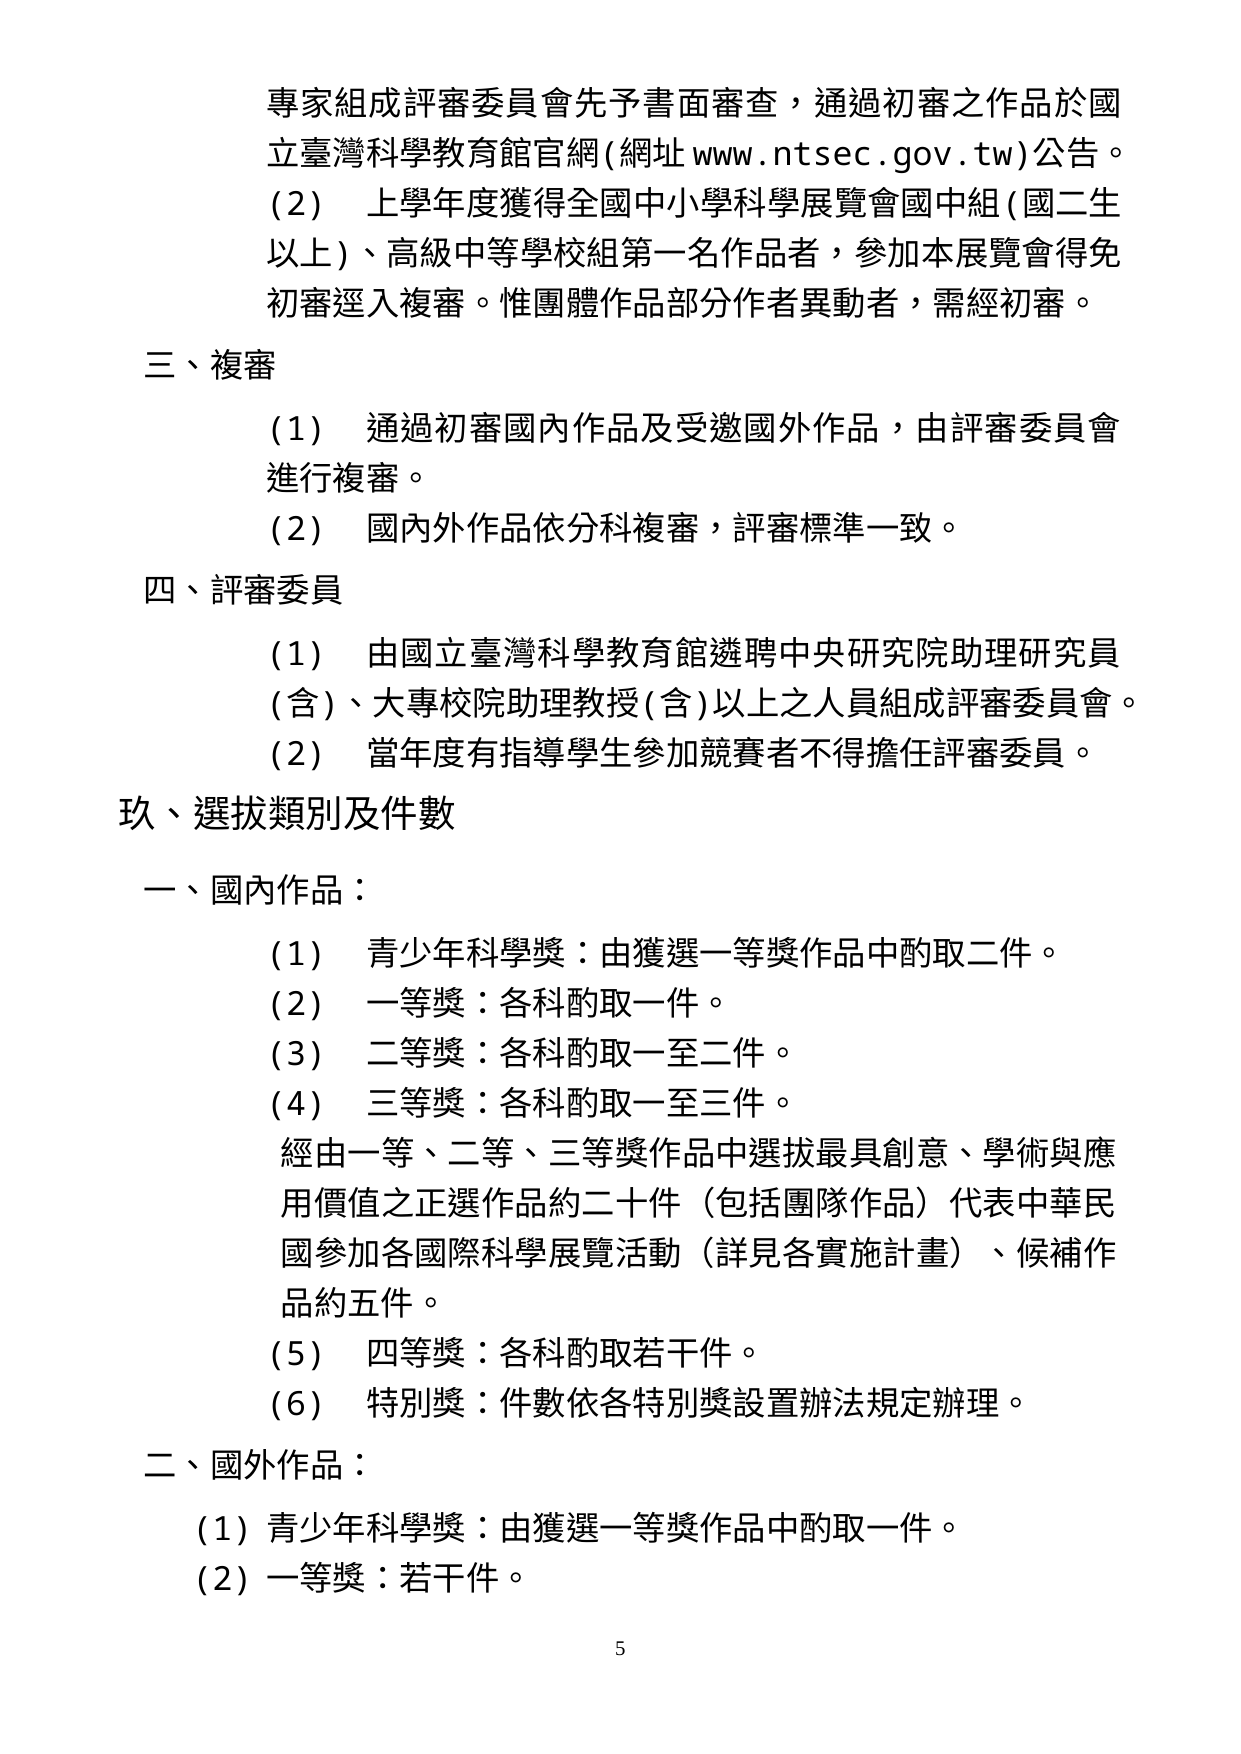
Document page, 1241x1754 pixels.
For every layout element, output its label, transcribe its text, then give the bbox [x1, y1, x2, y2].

list 國內作品研究報告由國立臺灣科學教育館遴聘學者專家組成評審委員會先予書面審查，通過初審之作品於國立臺灣科學教育館官網(網址www.ntsec.gov.tw)公告。 [266, 75, 1122, 175]
text 一、國內作品： [143, 862, 1122, 912]
list 青少年科學獎：由獲選一等獎作品中酌取一件。 [192, 1500, 1122, 1550]
list 一等獎：若干件。 [192, 1550, 1122, 1600]
list 通過初審國內作品及受邀國外作品，由評審委員會進行複審。 [266, 400, 1122, 500]
text 二、國外作品： [143, 1437, 1122, 1487]
list 特別獎：件數依各特別獎設置辦法規定辦理。 [266, 1375, 1122, 1425]
list 由國立臺灣科學教育館遴聘中央研究院助理研究員(含)、大專校院助理教授(含)以上之人員組成評審委員會。 [266, 625, 1122, 725]
text 三、複審 [143, 337, 1122, 387]
list 當年度有指導學生參加競賽者不得擔任評審委員。 [266, 725, 1122, 775]
list 四等獎：各科酌取若干件。 [266, 1325, 1122, 1375]
list 二等獎：各科酌取一至二件。 [266, 1025, 1122, 1075]
text 經由一等、二等、三等獎作品中選拔最具創意、學術與應用價值之正選作品約二十件（包括團隊作品）代表中華民國參加各國際科學展覽活動（詳見各實施計畫）、候補作品約五件。 [281, 1125, 1118, 1325]
list 國內外作品依分科複審，評審標準一致。 [266, 500, 1122, 550]
list 青少年科學獎：由獲選一等獎作品中酌取二件。 [266, 925, 1122, 975]
list 一等獎：各科酌取一件。 [266, 975, 1122, 1025]
text 四、評審委員 [143, 562, 1122, 612]
list 三等獎：各科酌取一至三件。 [266, 1075, 1122, 1125]
text 玖、選拔類別及件數 [118, 787, 1122, 837]
list 上學年度獲得全國中小學科學展覽會國中組(國二生以上)、高級中等學校組第一名作品者，參加本展覽會得免初審逕入複審。惟團體作品部分作者異動者，需經初審。 [266, 175, 1122, 325]
